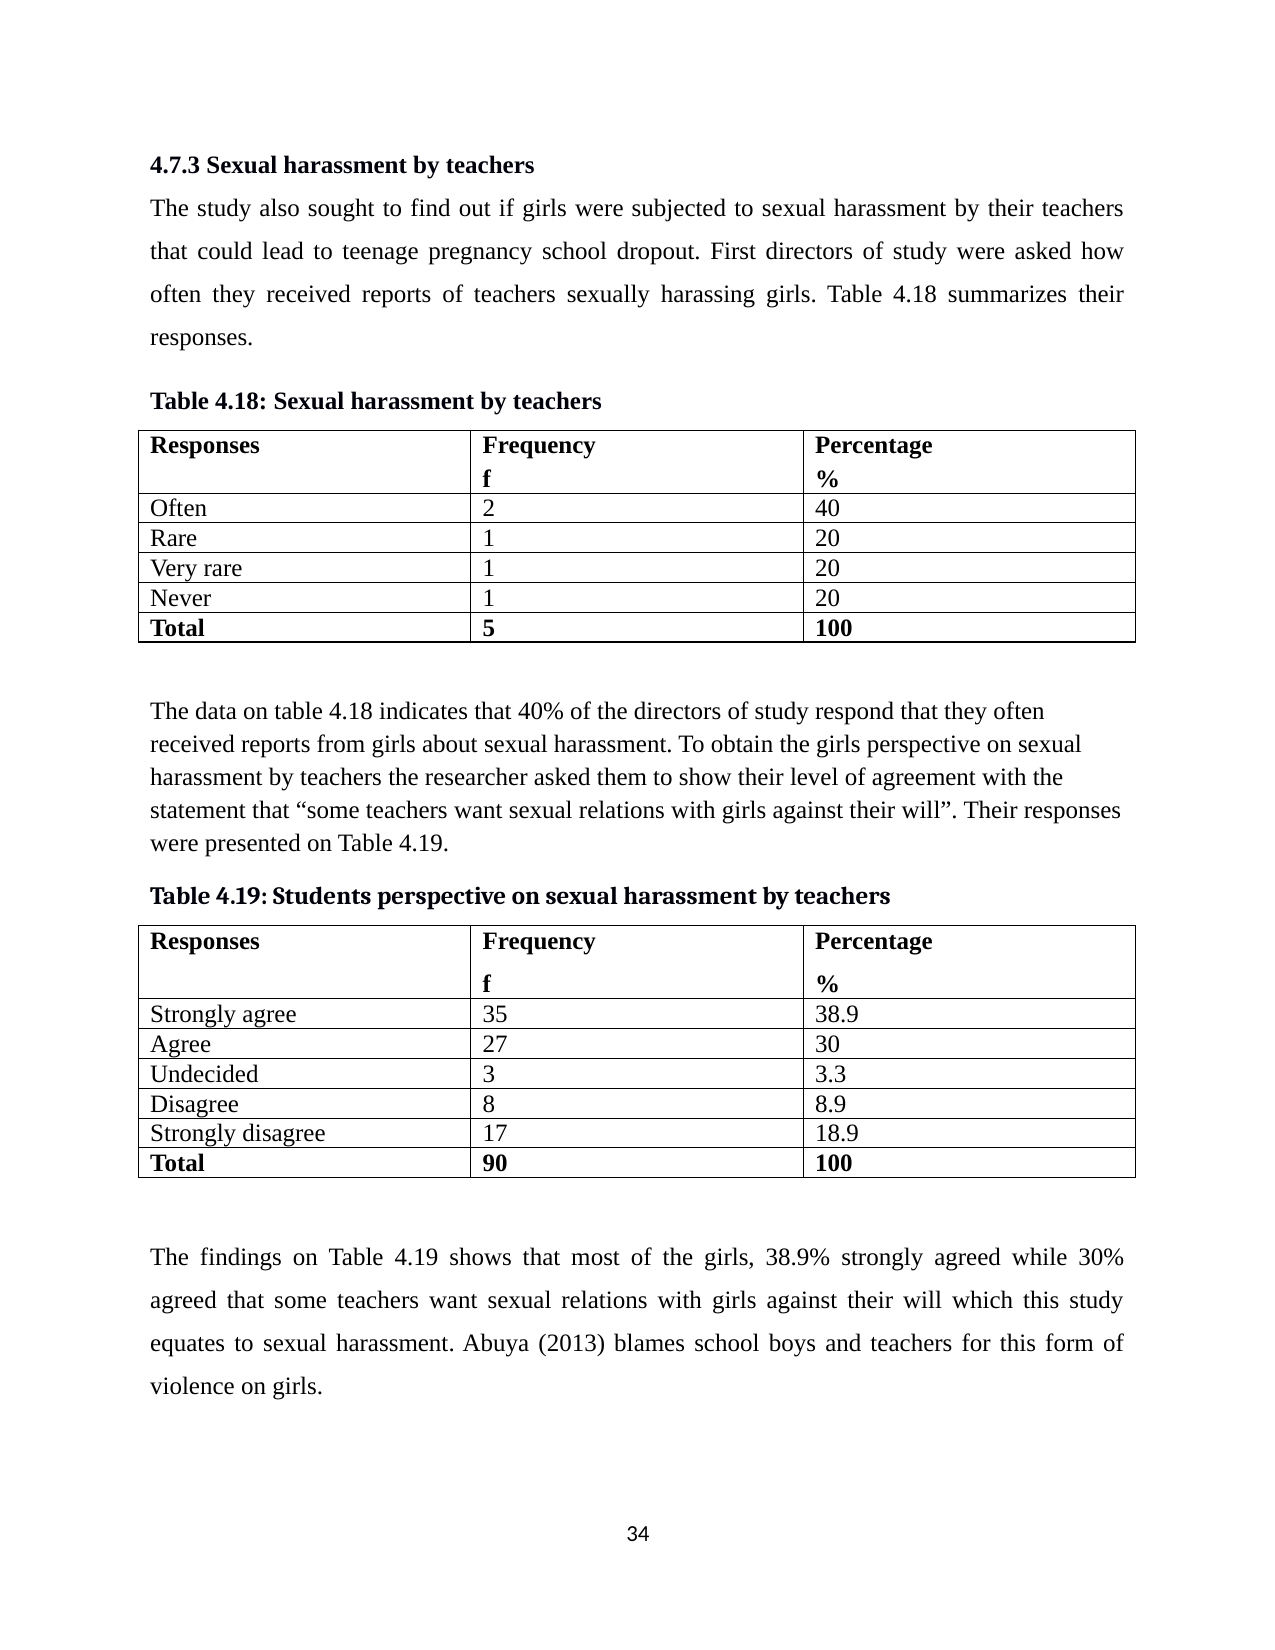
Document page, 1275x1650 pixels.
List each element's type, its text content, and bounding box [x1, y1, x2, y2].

table_cell Agree [139, 1029, 470, 1058]
table_cell 20 [804, 523, 1135, 552]
table_header Percentage % [804, 926, 1135, 998]
table_cell 17 [471, 1119, 803, 1147]
table_cell 30 [804, 1029, 1135, 1058]
table_cell 100 [804, 613, 1135, 641]
table_cell 35 [471, 999, 803, 1028]
table_cell 3 [471, 1059, 803, 1088]
table_header Responses [139, 926, 470, 998]
table_cell 38.9 [804, 999, 1135, 1028]
table_cell 27 [471, 1029, 803, 1058]
table_cell 18.9 [804, 1119, 1135, 1147]
table_header Responses [139, 431, 470, 492]
text The findings on Table 4.19 shows that most of the girls, 38.9% strongly agreed while 30% agreed that some teachers want sexual relations with girls against their will which this study equates to sexual harassment. Abuya (2013) blames school boys and teachers for this form of violence on girls. [150, 1242, 1125, 1400]
table_cell 100 [804, 1148, 1135, 1177]
table_cell Never [139, 583, 470, 612]
table_cell Often [139, 494, 470, 522]
table_cell Undecided [139, 1059, 470, 1088]
table_cell Total [139, 613, 470, 641]
table_cell Strongly agree [139, 999, 470, 1028]
table_cell 40 [804, 494, 1135, 522]
table_cell Disagree [139, 1089, 470, 1117]
table_cell 90 [471, 1148, 803, 1177]
table_cell 2 [471, 494, 803, 522]
table_cell Total [139, 1148, 470, 1177]
subtitle Table 4.18: Sexual harassment by teachers [150, 386, 1125, 415]
table_header Frequency f [471, 926, 803, 998]
table_cell Very rare [139, 553, 470, 582]
table_cell 8.9 [804, 1089, 1135, 1117]
text The data on table 4.18 indicates that 40% of the directors of study respond that they often received reports from girls about sexual harassment. To obtain the girls perspective on sexual harassment by teachers the researcher asked them to show their level of agreement with the statement that “some teachers want sexual relations with girls against their will”. Their responses were presented on Table 4.19. [150, 696, 1125, 857]
table_cell Strongly disagree [139, 1119, 470, 1147]
table_cell 1 [471, 553, 803, 582]
table_cell 20 [804, 583, 1135, 612]
table_cell 8 [471, 1089, 803, 1117]
table_cell 1 [471, 523, 803, 552]
subtitle 4.7.3 Sexual harassment by teachers [150, 150, 1125, 179]
subtitle Table 4.19: Students perspective on sexual harassment by teachers [150, 882, 1125, 911]
table_header Percentage % [804, 431, 1135, 492]
table_header Frequency f [471, 431, 803, 492]
table_cell Rare [139, 523, 470, 552]
table_cell 1 [471, 583, 803, 612]
table_cell 3.3 [804, 1059, 1135, 1088]
table_cell 20 [804, 553, 1135, 582]
table_cell 5 [471, 613, 803, 641]
text The study also sought to find out if girls were subjected to sexual harassment by their teachers that could lead to teenage pregnancy school dropout. First directors of study were asked how often they received reports of teachers sexually harassing girls. Table 4.18 summarizes their responses. [150, 193, 1125, 351]
